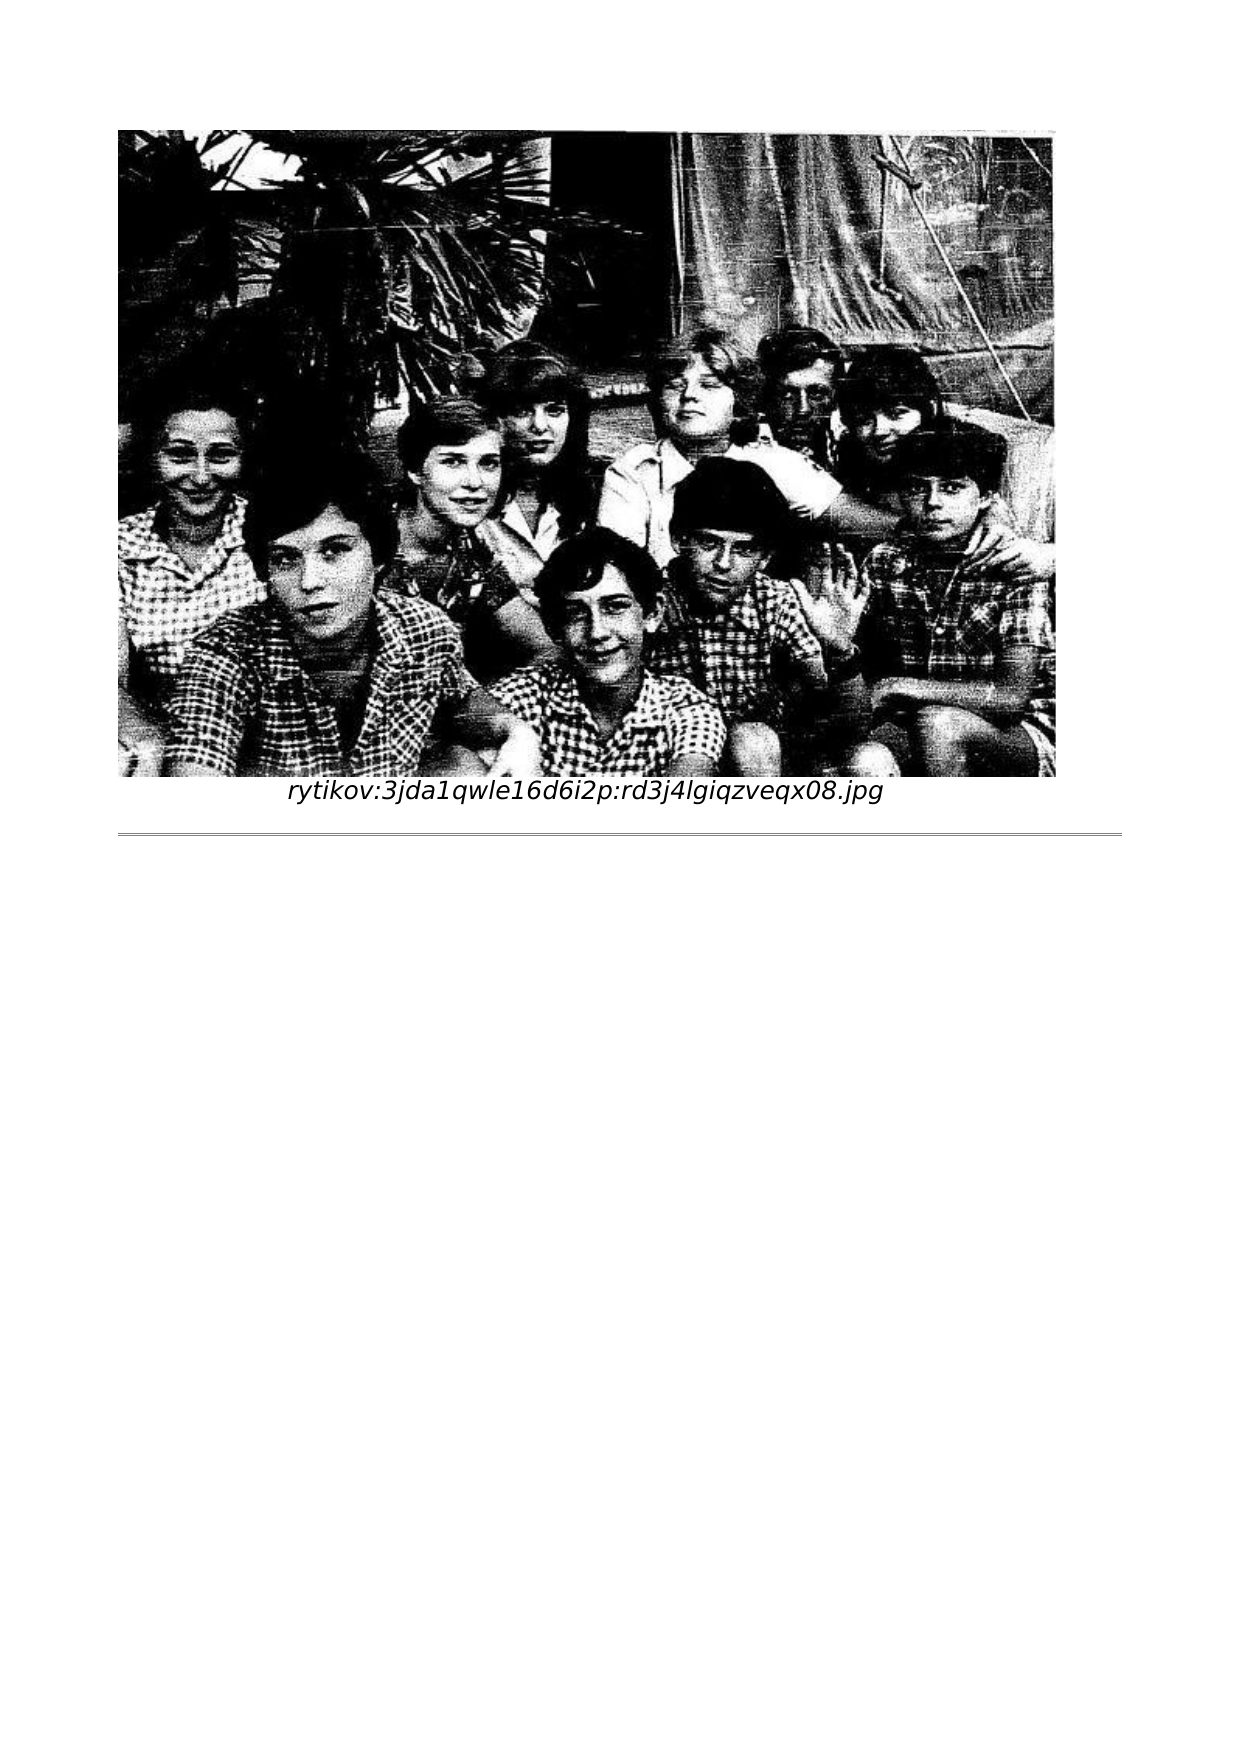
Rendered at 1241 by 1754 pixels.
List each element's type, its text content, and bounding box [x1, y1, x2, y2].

text rytikov:3jda1qwle16d6i2p:rd3j4lgiqzveqx08.jpg [118, 777, 1056, 806]
picture [118, 130, 1056, 777]
